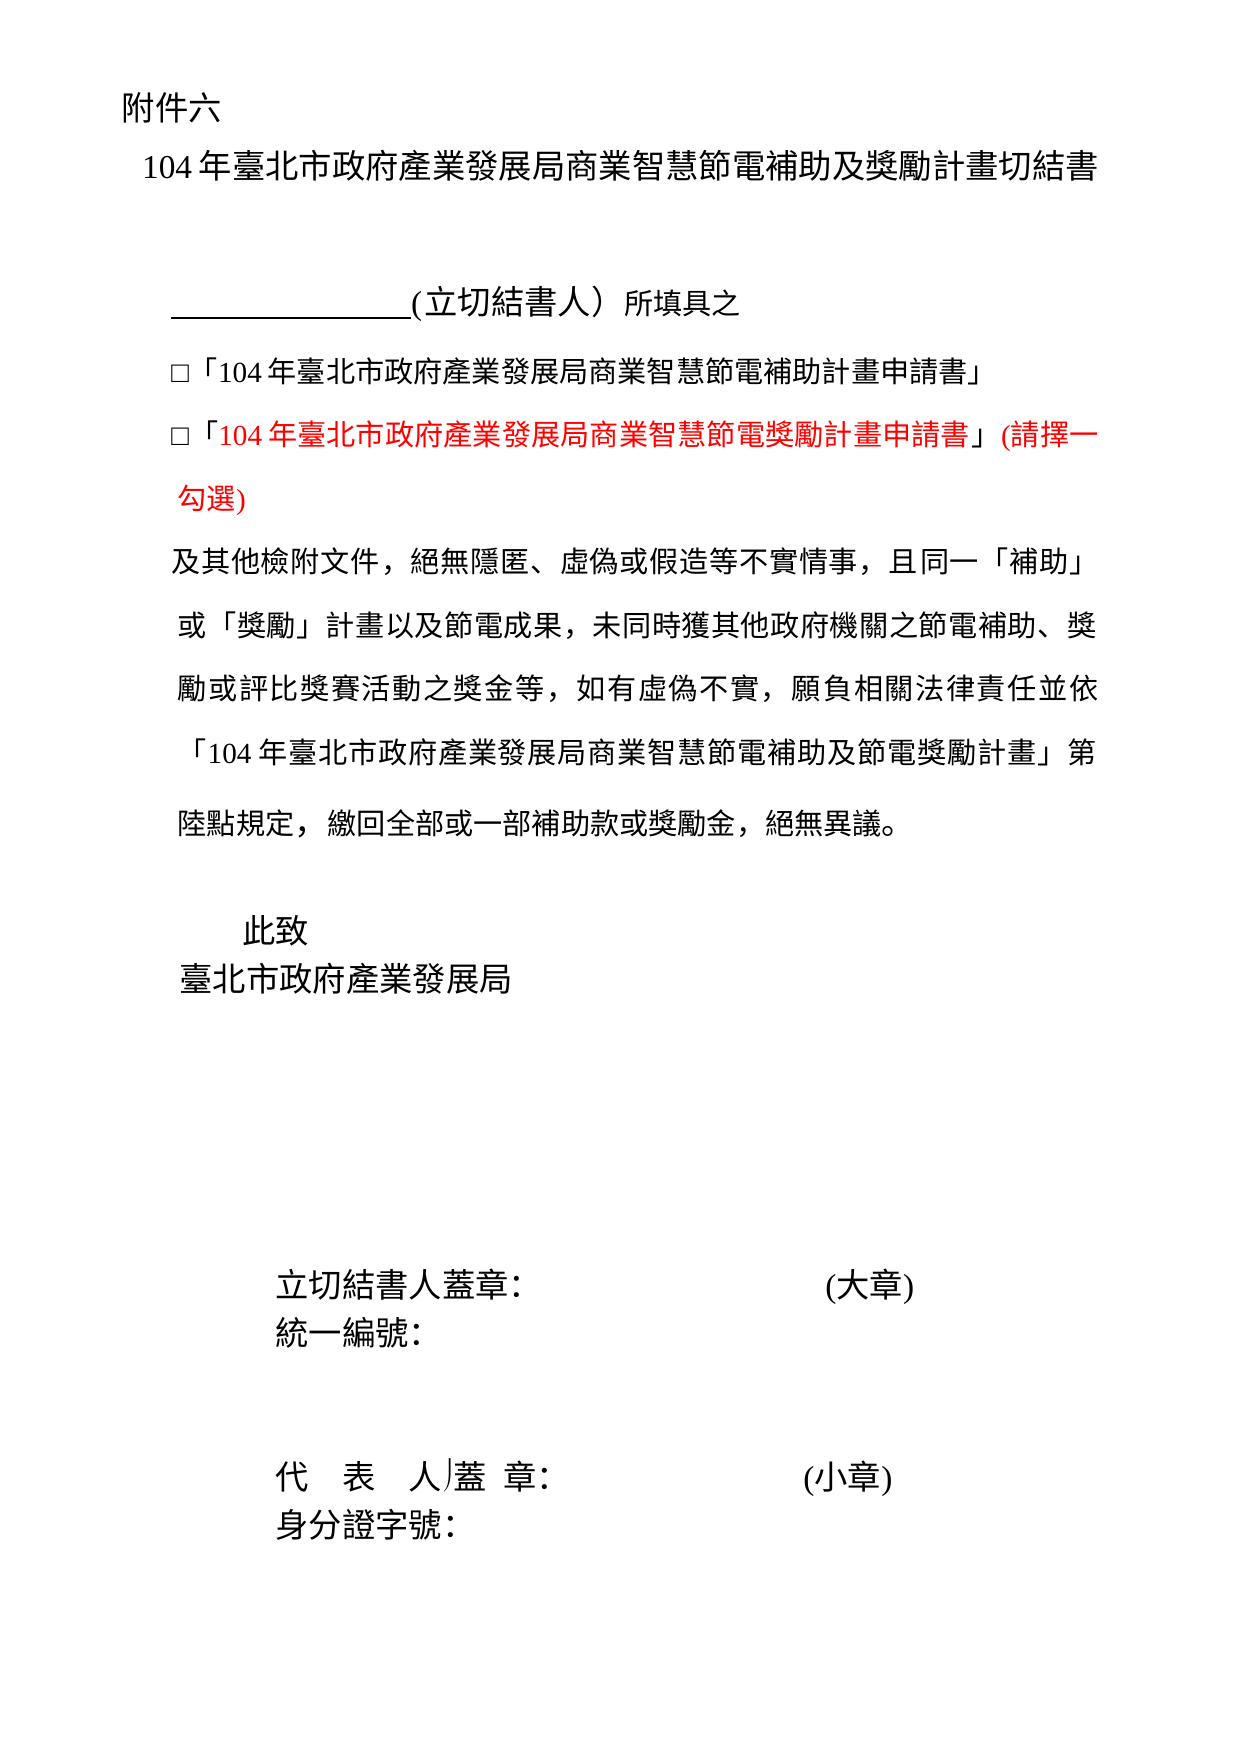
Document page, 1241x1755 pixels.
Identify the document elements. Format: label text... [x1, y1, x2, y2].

text (立切結書人）所填具之 [171, 276, 1098, 324]
text 附件六 [122, 81, 244, 130]
text 此致 [142, 905, 1098, 953]
text 104年臺北市政府產業發展局商業智慧節電補助及獎勵計畫切結書 [142, 140, 1098, 188]
text □「104年臺北市政府產業發展局商業智慧節電獎勵計畫申請書」(請擇一勾選) [171, 412, 1098, 518]
text 及其他檢附文件，絕無隱匿、虛偽或假造等不實情事，且同一「補助」或「獎勵」計畫以及節電成果，未同時獲其他政府機關之節電補助、獎勵或評比獎賽活動之獎金等，如有虛偽不實，願負相關法律責任並依「104年臺北市政府產業發展局商業智慧節電補助及節電獎勵計畫」第陸點規定，繳回全部或一部補助款或獎勵金，絕無異議。 [171, 539, 1098, 844]
text 立切結書人蓋章： (大章) [142, 1259, 1091, 1307]
text 身分證字號： [142, 1499, 1098, 1547]
text □「104年臺北市政府產業發展局商業智慧節電補助計畫申請書」 [171, 348, 1098, 391]
text 統一編號： [142, 1307, 1103, 1355]
text 臺北市政府產業發展局 [142, 953, 1098, 1001]
text 代 表 人蓋 章： (小章) [142, 1451, 1098, 1499]
